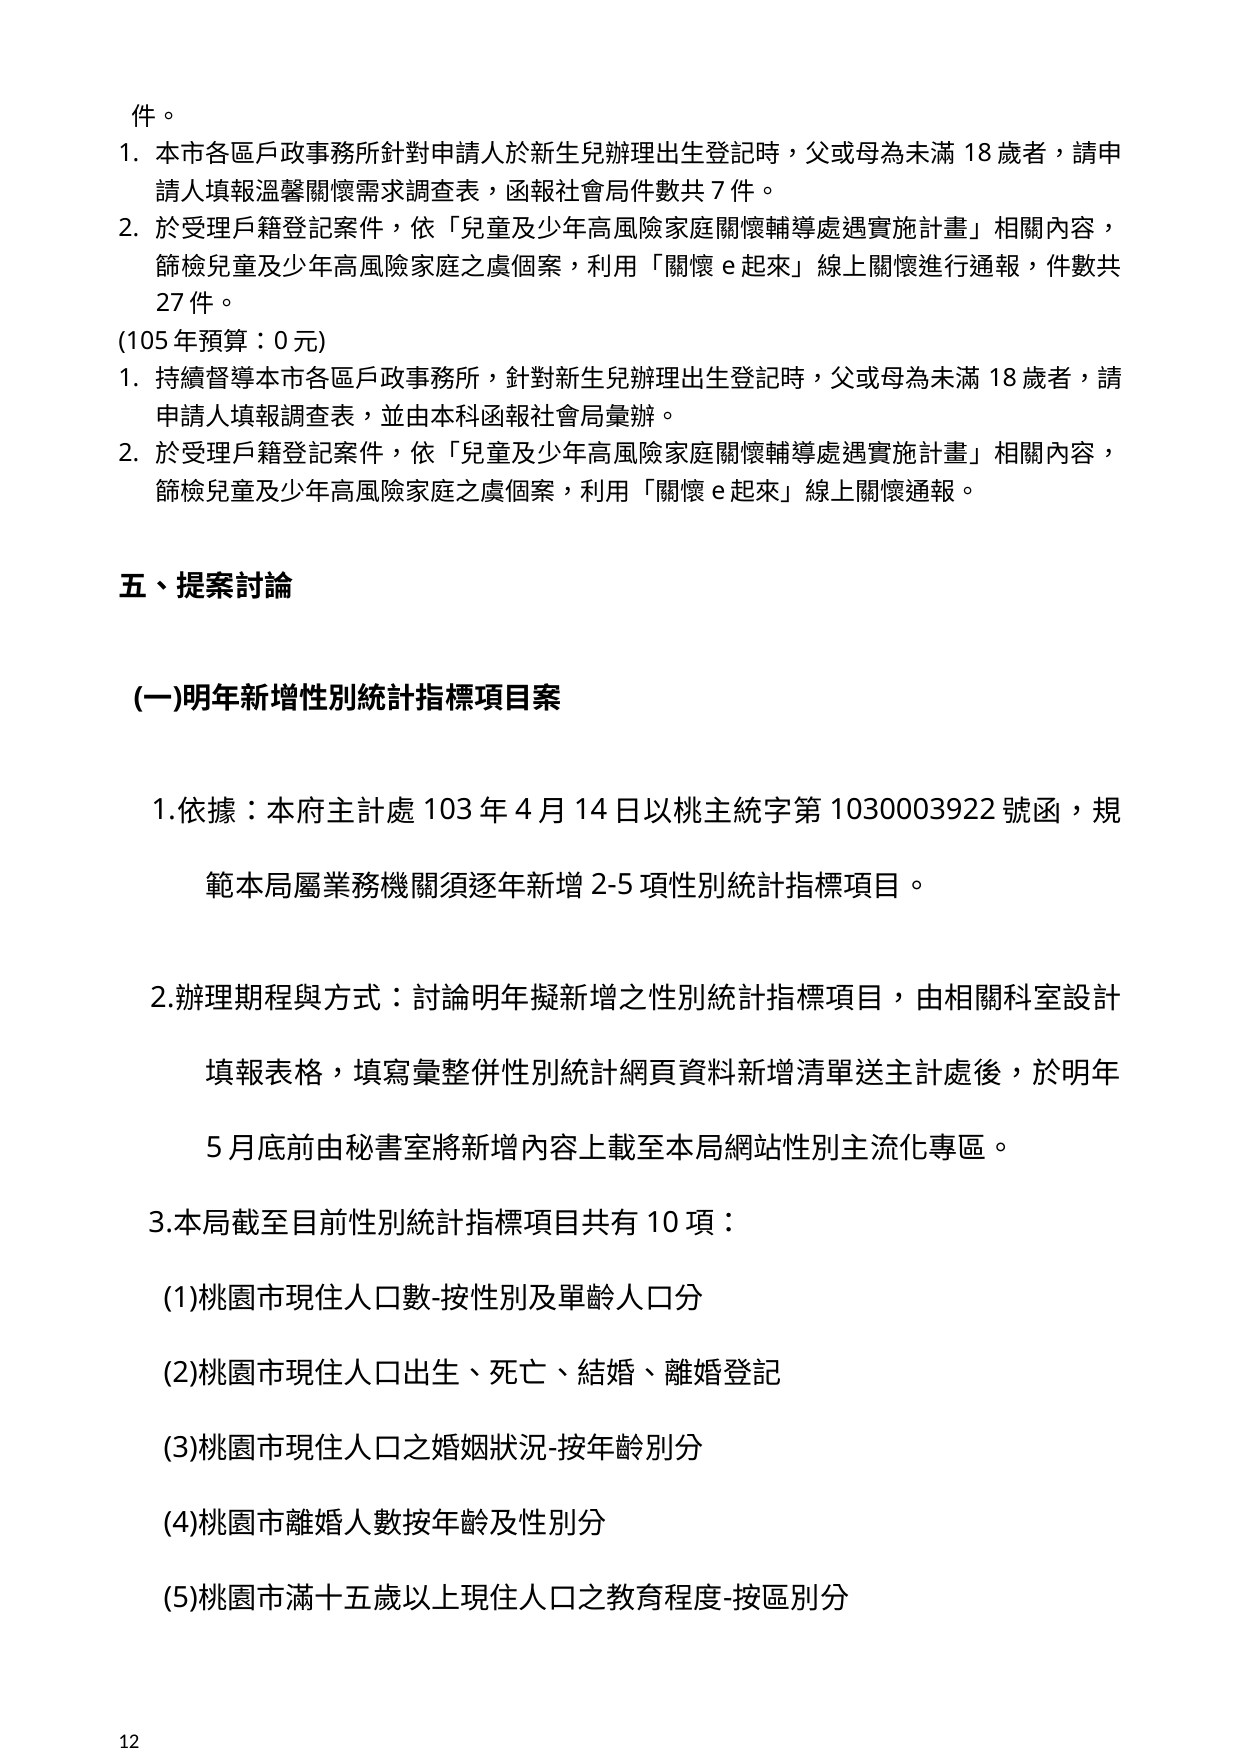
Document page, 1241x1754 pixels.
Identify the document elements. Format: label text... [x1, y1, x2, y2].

list 於受理戶籍登記案件，依「兒童及少年高風險家庭關懷輔導處遇實施計畫」相關內容，篩檢兒童及少年高風險家庭之虞個案，利用「關懷 e起來」線上關懷進行通報，件數共27件。 [118, 202, 1122, 314]
text (一)明年新增性別統計指標項目案 [118, 652, 1122, 727]
text (3)桃園市現住人口之婚姻狀況-按年齡別分 [118, 1402, 1122, 1477]
text (2)桃園市現住人口出生、死亡、結婚、離婚登記 [118, 1327, 1122, 1402]
text (1)桃園市現住人口數-按性別及單齡人口分 [118, 1252, 1122, 1327]
text 2.辦理期程與方式：討論明年擬新增之性別統計指標項目，由相關科室設計填報表格，填寫彙整併性別統計網頁資料新增清單送主計處後，於明年5月底前由秘書室將新增內容上載至本局網站性別主流化專區。 [118, 952, 1122, 1177]
list 於受理戶籍登記案件，依「兒童及少年高風險家庭關懷輔導處遇實施計畫」相關內容，篩檢兒童及少年高風險家庭之虞個案，利用「關懷 e起來」線上關懷通報。 [118, 427, 1122, 502]
text 3.本局截至目前性別統計指標項目共有10項： [118, 1177, 1122, 1252]
list 持續督導本市各區戶政事務所，針對新生兒辦理出生登記時，父或母為未滿18歲者，請申請人填報調查表，並由本科函報社會局彙辦。 [118, 352, 1122, 427]
text (4)桃園市離婚人數按年齡及性別分 [118, 1477, 1122, 1552]
text 五、提案討論 [118, 539, 1122, 614]
text 件。 [118, 89, 1122, 127]
text 1.依據：本府主計處103年4月14日以桃主統字第1030003922號函，規範本局屬業務機關須逐年新增2-5項性別統計指標項目。 [118, 764, 1122, 914]
list 本市各區戶政事務所針對申請人於新生兒辦理出生登記時，父或母為未滿18歲者，請申請人填報溫馨關懷需求調查表，函報社會局件數共7件。 [118, 127, 1122, 202]
text (5)桃園市滿十五歲以上現住人口之教育程度-按區別分 [118, 1552, 1122, 1627]
text (105年預算：0元) [118, 314, 1122, 352]
